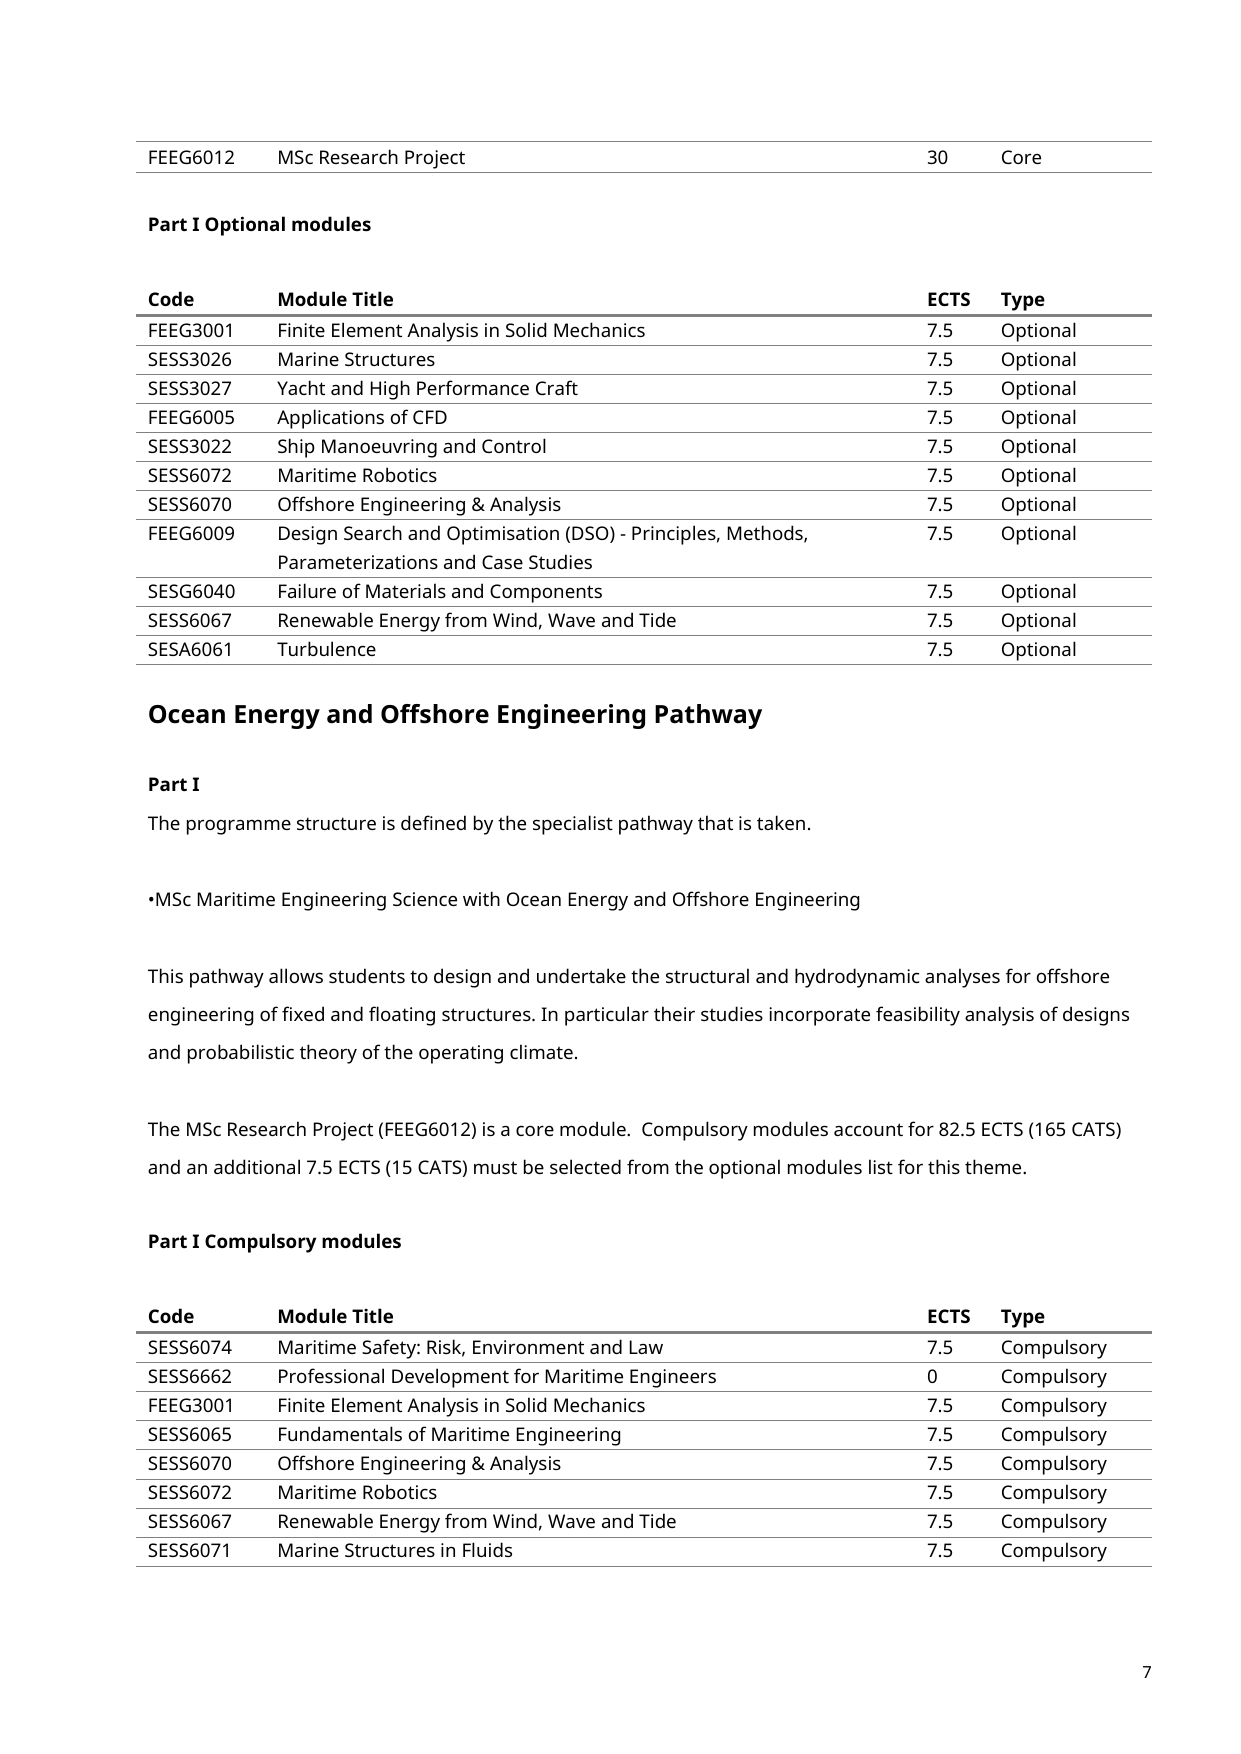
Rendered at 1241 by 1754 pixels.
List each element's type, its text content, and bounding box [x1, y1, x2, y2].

table_cell 30 [916, 142, 989, 172]
table_cell Part I Compulsory modules [136, 1229, 1152, 1303]
table_cell Turbulence [266, 636, 916, 664]
table_cell Compulsory [989, 1480, 1152, 1507]
table_cell 7.5 [916, 607, 989, 635]
table_cell SESS6070 [136, 1450, 266, 1478]
table_cell 7.5 [916, 1392, 989, 1420]
table_cell SESS6065 [136, 1421, 266, 1449]
table_cell Module Title [266, 1303, 916, 1331]
table_cell SESS6070 [136, 491, 266, 519]
table_cell Optional [989, 636, 1152, 664]
table_cell FEEG6009 [136, 520, 266, 577]
table_cell Code [136, 1303, 266, 1331]
table_cell 7.5 [916, 520, 989, 577]
table_cell FEEG6005 [136, 404, 266, 432]
table_cell Ship Manoeuvring and Control [266, 433, 916, 461]
table_cell Maritime Robotics [266, 462, 916, 490]
table_cell Optional [989, 578, 1152, 606]
table_cell Optional [989, 375, 1152, 403]
table_cell 0 [916, 1363, 989, 1391]
table_cell Maritime Robotics [266, 1480, 916, 1507]
table_cell Optional [989, 491, 1152, 519]
table_cell ECTS [916, 1303, 989, 1331]
table_cell Marine Structures in Fluids [266, 1538, 916, 1566]
table_cell SESS6071 [136, 1538, 266, 1566]
table_cell Optional [989, 520, 1152, 577]
table_cell Finite Element Analysis in Solid Mechanics [266, 317, 916, 345]
table_cell Renewable Energy from Wind, Wave and Tide [266, 607, 916, 635]
table_cell Offshore Engineering & Analysis [266, 1450, 916, 1478]
table_cell Ocean Energy and Offshore Engineering Pathway [136, 665, 1152, 733]
table_cell Offshore Engineering & Analysis [266, 491, 916, 519]
table_cell Module Title [266, 286, 916, 314]
table_cell SESG6040 [136, 578, 266, 606]
table_cell Code [136, 286, 266, 314]
table_cell Core [989, 142, 1152, 172]
table_cell 7.5 [916, 1538, 989, 1566]
table_cell Compulsory [989, 1450, 1152, 1478]
table_cell 7.5 [916, 1509, 989, 1537]
table_cell SESS6072 [136, 1480, 266, 1507]
table_cell Applications of CFD [266, 404, 916, 432]
table_cell 7.5 [916, 1450, 989, 1478]
table_cell Compulsory [989, 1392, 1152, 1420]
table_cell SESS3026 [136, 346, 266, 374]
table_cell SESS3022 [136, 433, 266, 461]
table_cell Failure of Materials and Components [266, 578, 916, 606]
table_cell SESS6662 [136, 1363, 266, 1391]
table_cell ECTS [916, 286, 989, 314]
table_cell SESS6072 [136, 462, 266, 490]
table_cell 7.5 [916, 578, 989, 606]
table_cell SESS3027 [136, 375, 266, 403]
table_cell Finite Element Analysis in Solid Mechanics [266, 1392, 916, 1420]
table_cell Maritime Safety: Risk, Environment and Law [266, 1334, 916, 1362]
table_cell Optional [989, 607, 1152, 635]
table_cell Optional [989, 404, 1152, 432]
table_cell 7.5 [916, 1480, 989, 1507]
table_cell 7.5 [916, 375, 989, 403]
table_cell 7.5 [916, 317, 989, 345]
table_cell Optional [989, 433, 1152, 461]
table_cell 7.5 [916, 1421, 989, 1449]
table_cell Yacht and High Performance Craft [266, 375, 916, 403]
table_cell Fundamentals of Maritime Engineering [266, 1421, 916, 1449]
table_cell 7.5 [916, 404, 989, 432]
table_cell Compulsory [989, 1334, 1152, 1362]
table_cell Optional [989, 346, 1152, 374]
table_cell Optional [989, 317, 1152, 345]
table_cell 7.5 [916, 491, 989, 519]
table_cell Renewable Energy from Wind, Wave and Tide [266, 1509, 916, 1537]
table_cell Compulsory [989, 1509, 1152, 1537]
table_cell Type [989, 286, 1152, 314]
table_cell Design Search and Optimisation (DSO) - Principles, Methods, Parameterizations and Case Studies [266, 520, 916, 577]
table_cell FEEG3001 [136, 317, 266, 345]
table_cell Optional [989, 462, 1152, 490]
table_cell Compulsory [989, 1421, 1152, 1449]
table_cell Part I The programme structure is defined by the specialist pathway that is taken. •MSc Maritime Engineering Science with Ocean Energy and Offshore Engineering This pathway allows students to design and undertake the structural and hydrodynamic analyses for offshore engineering of fixed and floating structures. In particular their studies incorporate feasibility analysis of designs and probabilistic theory of the operating climate. The MSc Research Project (FEEG6012) is a core module. Compulsory modules account for 82.5 ECTS (165 CATS) and an additional 7.5 ECTS (15 CATS) must be selected from the optional modules list for this theme. [136, 734, 1152, 1228]
table_cell 7.5 [916, 462, 989, 490]
table_cell 7.5 [916, 346, 989, 374]
table_cell Professional Development for Maritime Engineers [266, 1363, 916, 1391]
table_cell SESA6061 [136, 636, 266, 664]
table_cell Marine Structures [266, 346, 916, 374]
table_cell SESS6074 [136, 1334, 266, 1362]
table_cell 7.5 [916, 636, 989, 664]
table_cell Type [989, 1303, 1152, 1331]
table_cell FEEG6012 [136, 142, 266, 172]
table_cell FEEG3001 [136, 1392, 266, 1420]
table_cell 7.5 [916, 433, 989, 461]
table_cell Compulsory [989, 1538, 1152, 1566]
table_cell [136, 1567, 1152, 1603]
table_cell 7.5 [916, 1334, 989, 1362]
table_cell MSc Research Project [266, 142, 916, 172]
table_cell SESS6067 [136, 1509, 266, 1537]
table_cell Part I Optional modules [136, 173, 1152, 286]
table_cell Compulsory [989, 1363, 1152, 1391]
table_cell SESS6067 [136, 607, 266, 635]
